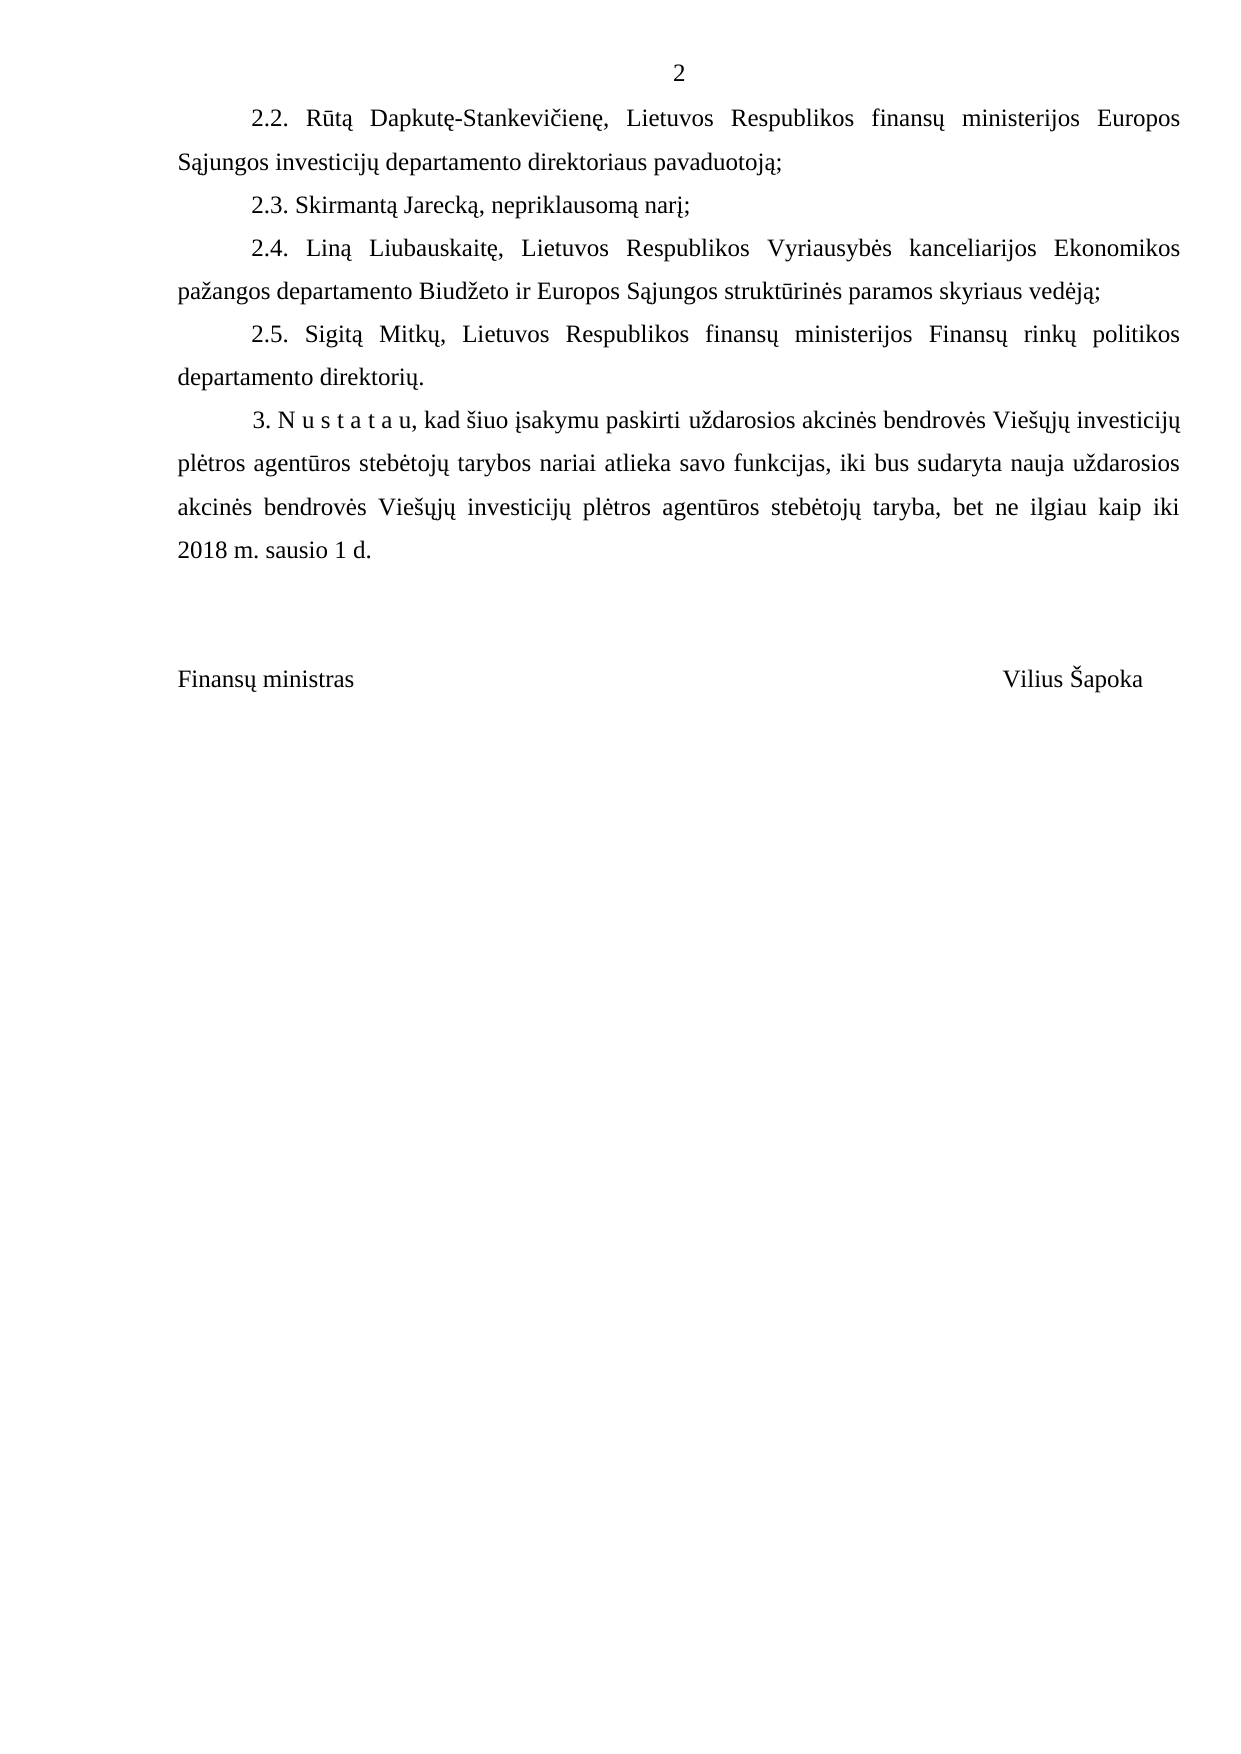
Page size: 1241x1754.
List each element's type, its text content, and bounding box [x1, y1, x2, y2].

text 2.3. Skirmantą Jarecką, nepriklausomą narį; [177, 190, 1181, 218]
text 2.5. Sigitą Mitkų, Lietuvos Respublikos finansų ministerijos Finansų rinkų politikos departamento direktorių. [177, 319, 1181, 391]
text 2.2. Rūtą Dapkutę-Stankevičienę, Lietuvos Respublikos finansų ministerijos Europos Sąjungos investicijų departamento direktoriaus pavaduotoją; [177, 103, 1181, 175]
text 2.4. Liną Liubauskaitę, Lietuvos Respublikos Vyriausybės kanceliarijos Ekonomikos pažangos departamento Biudžeto ir Europos Sąjungos struktūrinės paramos skyriaus vedėją; [177, 233, 1181, 305]
text Finansų ministras Vilius Šapoka [177, 664, 1181, 693]
text 3. N u s t a t a u, kad šiuo įsakymu paskirti uždarosios akcinės bendrovės Viešųjų investicijų plėtros agentūros stebėtojų tarybos nariai atlieka savo funkcijas, iki bus sudaryta nauja uždarosios akcinės bendrovės Viešųjų investicijų plėtros agentūros stebėtojų taryba, bet ne ilgiau kaip iki 2018 m. sausio 1 d. [177, 405, 1181, 563]
